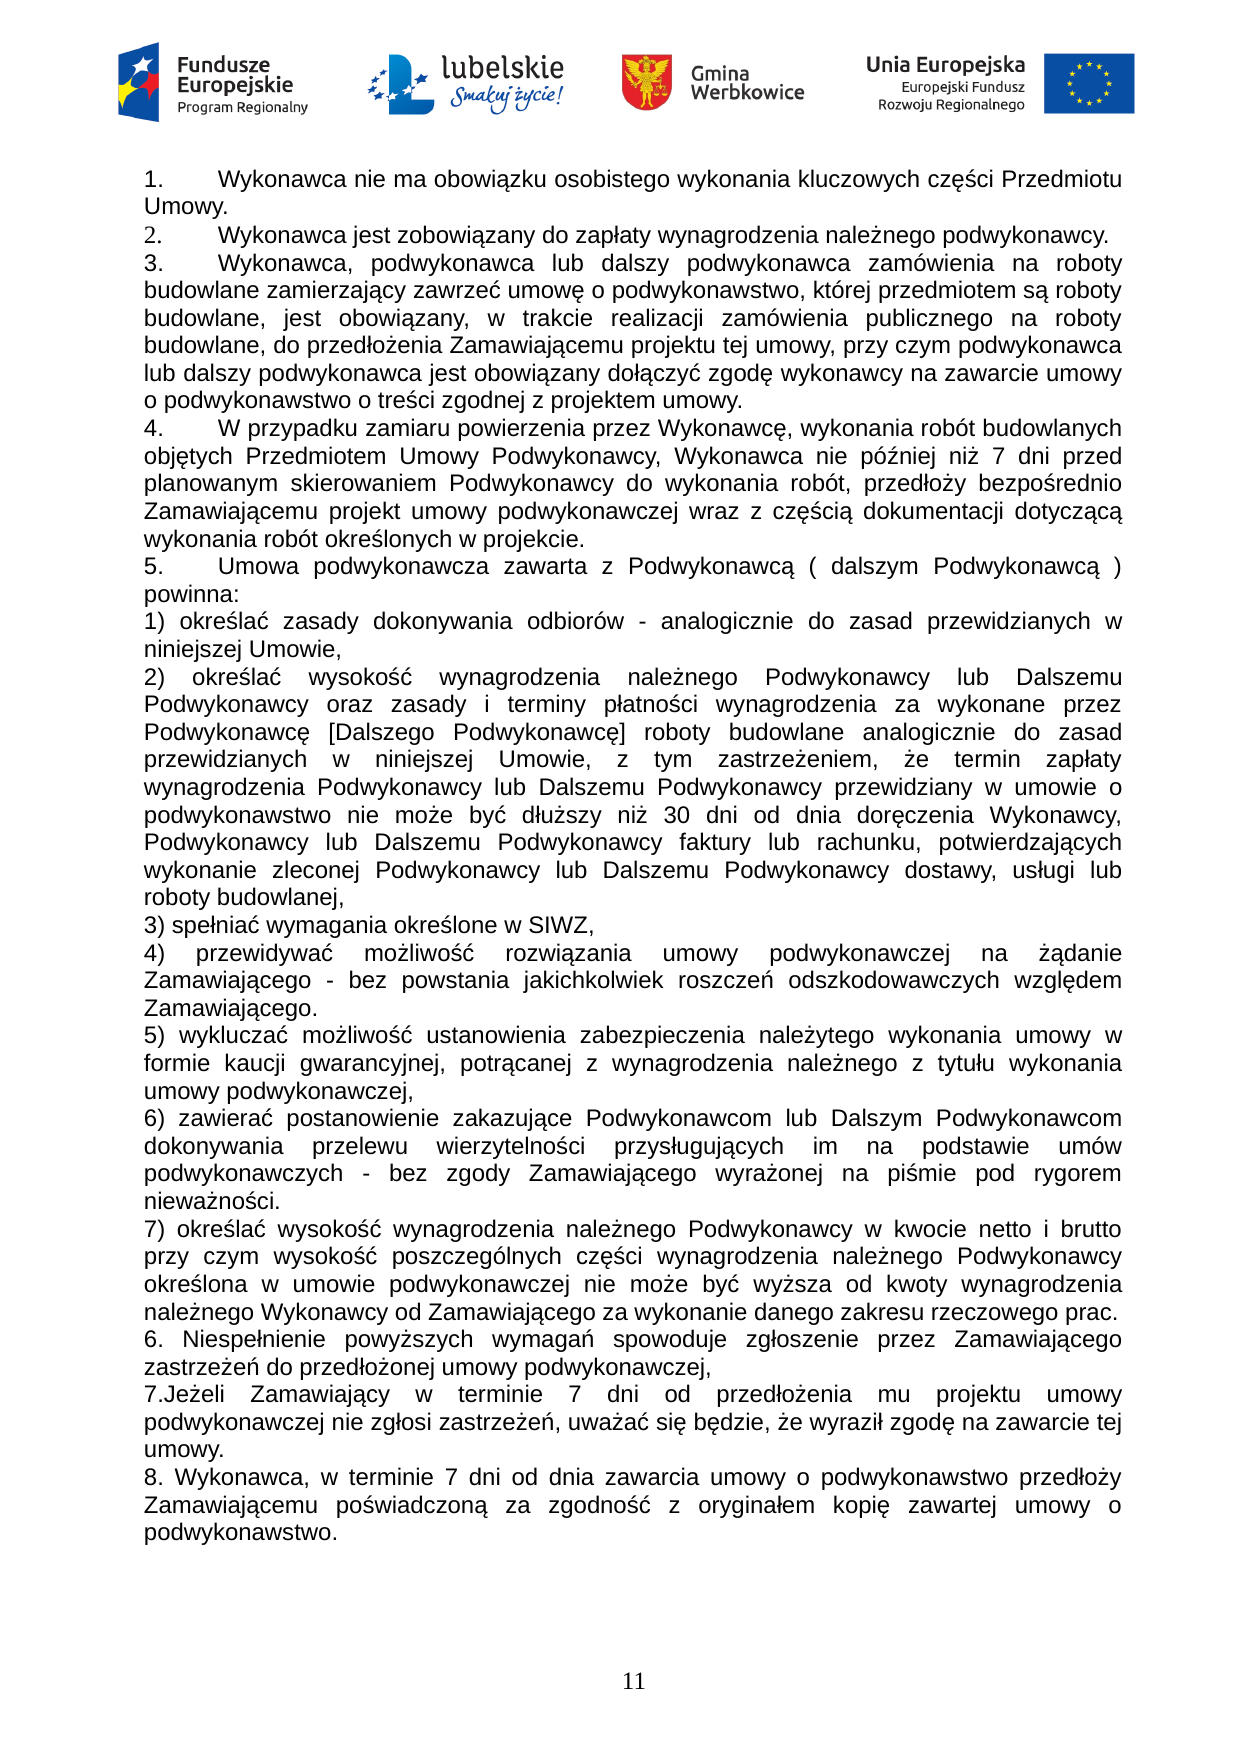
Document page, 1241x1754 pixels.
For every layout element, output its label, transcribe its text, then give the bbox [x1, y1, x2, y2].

text 1) określać zasady dokonywania odbiorów - analogicznie do zasad przewidzianych w niniejszej Umowie, [144, 607, 1123, 662]
text 8. Wykonawca, w terminie 7 dni od dnia zawarcia umowy o podwykonawstwo przedłoży Zamawiającemu poświadczoną za zgodność z oryginałem kopię zawartej umowy o podwykonawstwo. [144, 1463, 1123, 1546]
text 5) wykluczać możliwość ustanowienia zabezpieczenia należytego wykonania umowy w formie kaucji gwarancyjnej, potrącanej z wynagrodzenia należnego z tytułu wykonania umowy podwykonawczej, [144, 1021, 1123, 1104]
list Wykonawca nie ma obowiązku osobistego wykonania kluczowych części Przedmiotu Umowy. [144, 164, 1123, 220]
list Wykonawca jest zobowiązany do zapłaty wynagrodzenia należnego podwykonawcy. [144, 220, 1123, 248]
text 3) spełniać wymagania określone w SIWZ, [144, 911, 1123, 938]
text 7.Jeżeli Zamawiający w terminie 7 dni od przedłożenia mu projektu umowy podwykonawczej nie zgłosi zastrzeżeń, uważać się będzie, że wyraził zgodę na zawarcie tej umowy. [144, 1380, 1123, 1463]
list Umowa podwykonawcza zawarta z Podwykonawcą ( dalszym Podwykonawcą ) powinna: [144, 552, 1123, 607]
picture [101, 28, 1155, 137]
text 6. Niespełnienie powyższych wymagań spowoduje zgłoszenie przez Zamawiającego zastrzeżeń do przedłożonej umowy podwykonawczej, [144, 1325, 1123, 1380]
list Wykonawca, podwykonawca lub dalszy podwykonawca zamówienia na roboty budowlane zamierzający zawrzeć umowę o podwykonawstwo, której przedmiotem są roboty budowlane, jest obowiązany, w trakcie realizacji zamówienia publicznego na roboty budowlane, do przedłożenia Zamawiającemu projektu tej umowy, przy czym podwykonawca lub dalszy podwykonawca jest obowiązany dołączyć zgodę wykonawcy na zawarcie umowy o podwykonawstwo o treści zgodnej z projektem umowy. [144, 248, 1123, 414]
text 2) określać wysokość wynagrodzenia należnego Podwykonawcy lub Dalszemu Podwykonawcy oraz zasady i terminy płatności wynagrodzenia za wykonane przez Podwykonawcę [Dalszego Podwykonawcę] roboty budowlane analogicznie do zasad przewidzianych w niniejszej Umowie, z tym zastrzeżeniem, że termin zapłaty wynagrodzenia Podwykonawcy lub Dalszemu Podwykonawcy przewidziany w umowie o podwykonawstwo nie może być dłuższy niż 30 dni od dnia doręczenia Wykonawcy, Podwykonawcy lub Dalszemu Podwykonawcy faktury lub rachunku, potwierdzających wykonanie zleconej Podwykonawcy lub Dalszemu Podwykonawcy dostawy, usługi lub roboty budowlanej, [144, 662, 1123, 911]
text 4) przewidywać możliwość rozwiązania umowy podwykonawczej na żądanie Zamawiającego - bez powstania jakichkolwiek roszczeń odszkodowawczych względem Zamawiającego. [144, 938, 1123, 1021]
list W przypadku zamiaru powierzenia przez Wykonawcę, wykonania robót budowlanych objętych Przedmiotem Umowy Podwykonawcy, Wykonawca nie później niż 7 dni przed planowanym skierowaniem Podwykonawcy do wykonania robót, przedłoży bezpośrednio Zamawiającemu projekt umowy podwykonawczej wraz z częścią dokumentacji dotyczącą wykonania robót określonych w projekcie. [144, 414, 1123, 552]
text 7) określać wysokość wynagrodzenia należnego Podwykonawcy w kwocie netto i brutto przy czym wysokość poszczególnych części wynagrodzenia należnego Podwykonawcy określona w umowie podwykonawczej nie może być wyższa od kwoty wynagrodzenia należnego Wykonawcy od Zamawiającego za wykonanie danego zakresu rzeczowego prac. [144, 1214, 1123, 1325]
text 6) zawierać postanowienie zakazujące Podwykonawcom lub Dalszym Podwykonawcom dokonywania przelewu wierzytelności przysługujących im na podstawie umów podwykonawczych - bez zgody Zamawiającego wyrażonej na piśmie pod rygorem nieważności. [144, 1104, 1123, 1214]
